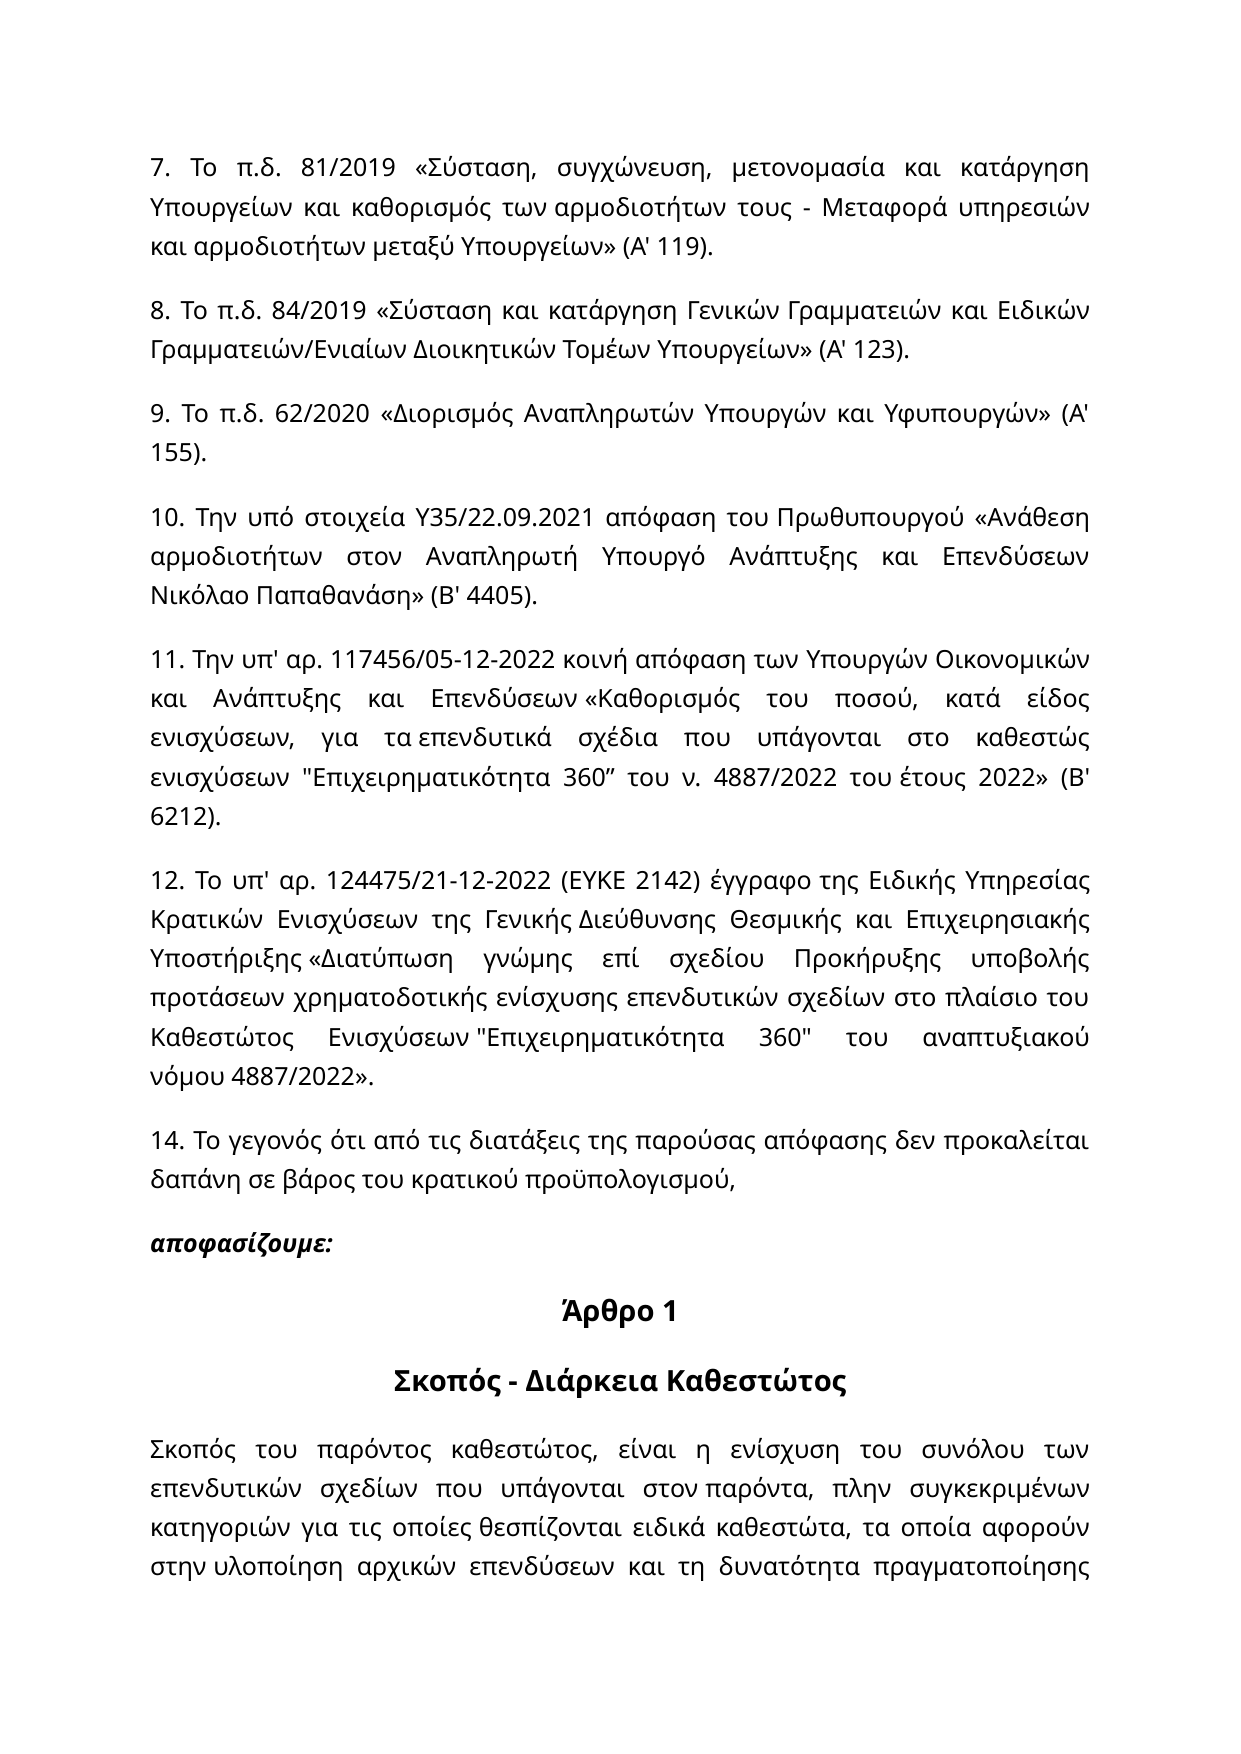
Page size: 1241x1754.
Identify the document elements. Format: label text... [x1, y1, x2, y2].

text 14. Το γεγονός ότι από τις διατάξεις της παρούσας απόφασης δεν προκαλείται δαπάνη σε βάρος του κρατικού προϋπολογισμού, [150, 1122, 1090, 1196]
text 9. Το π.δ. 62/2020 «Διορισμός Αναπληρωτών Υπουργών και Υφυπουργών» (Α' 155). [150, 396, 1090, 469]
text 10. Την υπό στοιχεία Υ35/22.09.2021 απόφαση του Πρωθυπουργού «Ανάθεση αρμοδιοτήτων στον Αναπληρωτή Υπουργό Ανάπτυξης και Επενδύσεων Νικόλαο Παπαθανάση» (Β' 4405). [150, 499, 1090, 612]
text 12. Το υπ' αρ. 124475/21-12-2022 (EYKE 2142) έγγραφο της Ειδικής Υπηρεσίας Κρατικών Ενισχύσεων της Γενικής Διεύθυνσης Θεσμικής και Επιχειρησιακής Υποστήριξης «Διατύπωση γνώμης επί σχεδίου Προκήρυξης υποβολής προτάσεων χρηματοδοτικής ενίσχυσης επενδυτικών σχεδίων στο πλαίσιο του Καθεστώτος Ενισχύσεων "Επιχειρηματικότητα 360" του αναπτυξιακού νόμου 4887/2022». [150, 862, 1090, 1092]
text 11. Την υπ' αρ. 117456/05-12-2022 κοινή απόφαση των Υπουργών Οικονομικών και Ανάπτυξης και Επενδύσεων «Καθορισμός του ποσού, κατά είδος ενισχύσεων, για τα επενδυτικά σχέδια που υπάγονται στο καθεστώς ενισχύσεων "Επιχειρηματικότητα 360” του ν. 4887/2022 του έτους 2022» (Β' 6212). [150, 642, 1090, 832]
subtitle Άρθρο 1 [150, 1290, 1090, 1330]
subtitle Σκοπός - Διάρκεια Καθεστώτος [150, 1361, 1090, 1400]
text 8. Το π.δ. 84/2019 «Σύσταση και κατάργηση Γενικών Γραμματειών και Ειδικών Γραμματειών/Ενιαίων Διοικητικών Τομέων Υπουργείων» (Α' 123). [150, 292, 1090, 366]
text αποφασίζουμε: [150, 1226, 1090, 1260]
text 7. Το π.δ. 81/2019 «Σύσταση, συγχώνευση, μετονομασία και κατάργηση Υπουργείων και καθορισμός των αρμοδιοτήτων τους - Μεταφορά υπηρεσιών και αρμοδιοτήτων μεταξύ Υπουργείων» (Α' 119). [150, 150, 1090, 262]
text Σκοπός του παρόντος καθεστώτος, είναι η ενίσχυση του συνόλου των επενδυτικών σχεδίων που υπάγονται στον παρόντα, πλην συγκεκριμένων κατηγοριών για τις οποίες θεσπίζονται ειδικά καθεστώτα, τα οποία αφορούν στην υλοποίηση αρχικών επενδύσεων και τη δυνατότητα πραγματοποίησης [150, 1431, 1090, 1583]
